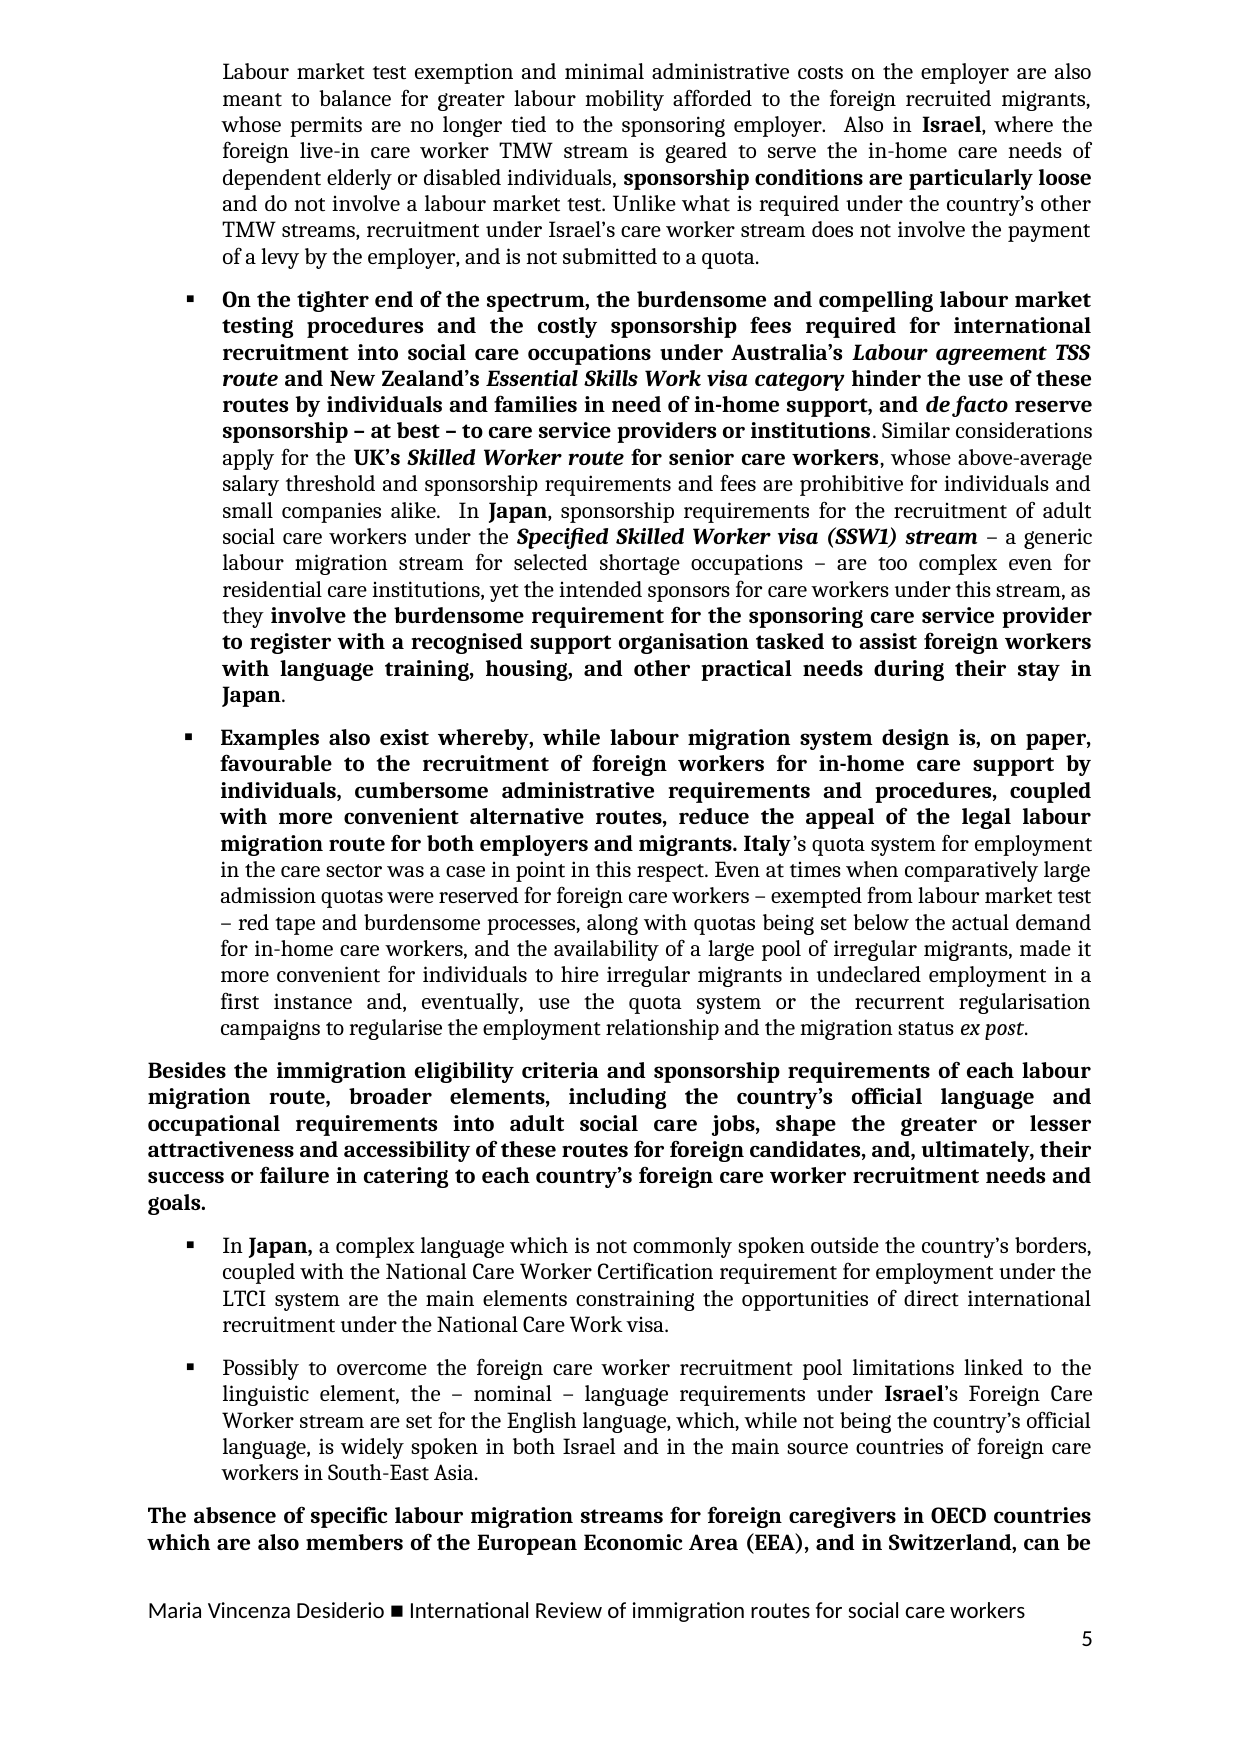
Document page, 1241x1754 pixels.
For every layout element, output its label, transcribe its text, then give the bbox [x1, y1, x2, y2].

list Examples also exist whereby, while labour migration system design is, on paper, favourable to the recruitment of foreign workers for in-home care support by individuals, cumbersome administrative requirements and procedures, coupled with more convenient alternative routes, reduce the appeal of the legal labour migration route for both employers and migrants. Italy’s quota system for employment in the care sector was a case in point in this respect. Even at times when comparatively large admission quotas were reserved for foreign care workers – exempted from labour market test – red tape and burdensome processes, along with quotas being set below the actual demand for in-home care workers, and the availability of a large pool of irregular migrants, made it more convenient for individuals to hire irregular migrants in undeclared employment in a first instance and, eventually, use the quota system or the recurrent regularisation campaigns to regularise the employment relationship and the migration status ex post. [183, 725, 1093, 1041]
list Possibly to overcome the foreign care worker recruitment pool limitations linked to the linguistic element, the – nominal – language requirements under Israel’s Foreign Care Worker stream are set for the English language, which, while not being the country’s official language, is widely spoken in both Israel and in the main source countries of foreign care workers in South-East Asia. [185, 1355, 1093, 1486]
text The absence of specific labour migration streams for foreign caregivers in OECD countries which are also members of the European Economic Area (EEA), and in Switzerland, can be [148, 1503, 1093, 1556]
list On the tighter end of the spectrum, the burdensome and compelling labour market testing procedures and the costly sponsorship fees required for international recruitment into social care occupations under Australia’s Labour agreement TSS route and New Zealand’s Essential Skills Work visa category hinder the use of these routes by individuals and families in need of in-home support, and de facto reserve sponsorship – at best – to care service providers or institutions. Similar considerations apply for the UK’s Skilled Worker route for senior care workers, whose above-average salary threshold and sponsorship requirements and fees are prohibitive for individuals and small companies alike. In Japan, sponsorship requirements for the recruitment of adult social care workers under the Specified Skilled Worker visa (SSW1) stream – a generic labour migration stream for selected shortage occupations – are too complex even for residential care institutions, yet the intended sponsors for care workers under this stream, as they involve the burdensome requirement for the sponsoring care service provider to register with a recognised support organisation tasked to assist foreign workers with language training, housing, and other practical needs during their stay in Japan. [185, 287, 1093, 708]
list In Japan, a complex language which is not commonly spoken outside the country’s borders, coupled with the National Care Worker Certification requirement for employment under the LTCI system are the main elements constraining the opportunities of direct international recruitment under the National Care Work visa. [185, 1233, 1093, 1338]
text Besides the immigration eligibility criteria and sponsorship requirements of each labour migration route, broader elements, including the country’s official language and occupational requirements into adult social care jobs, shape the greater or lesser attractiveness and accessibility of these routes for foreign candidates, and, ultimately, their success or failure in catering to each country’s foreign care worker recruitment needs and goals. [148, 1058, 1093, 1216]
list Labour market test exemption and minimal administrative costs on the employer are also meant to balance for greater labour mobility afforded to the foreign recruited migrants, whose permits are no longer tied to the sponsoring employer. Also in Israel, where the foreign live-in care worker TMW stream is geared to serve the in-home care needs of dependent elderly or disabled individuals, sponsorship conditions are particularly loose and do not involve a labour market test. Unlike what is required under the country’s other TMW streams, recruitment under Israel’s care worker stream does not involve the payment of a levy by the employer, and is not submitted to a quota. [185, 59, 1093, 270]
